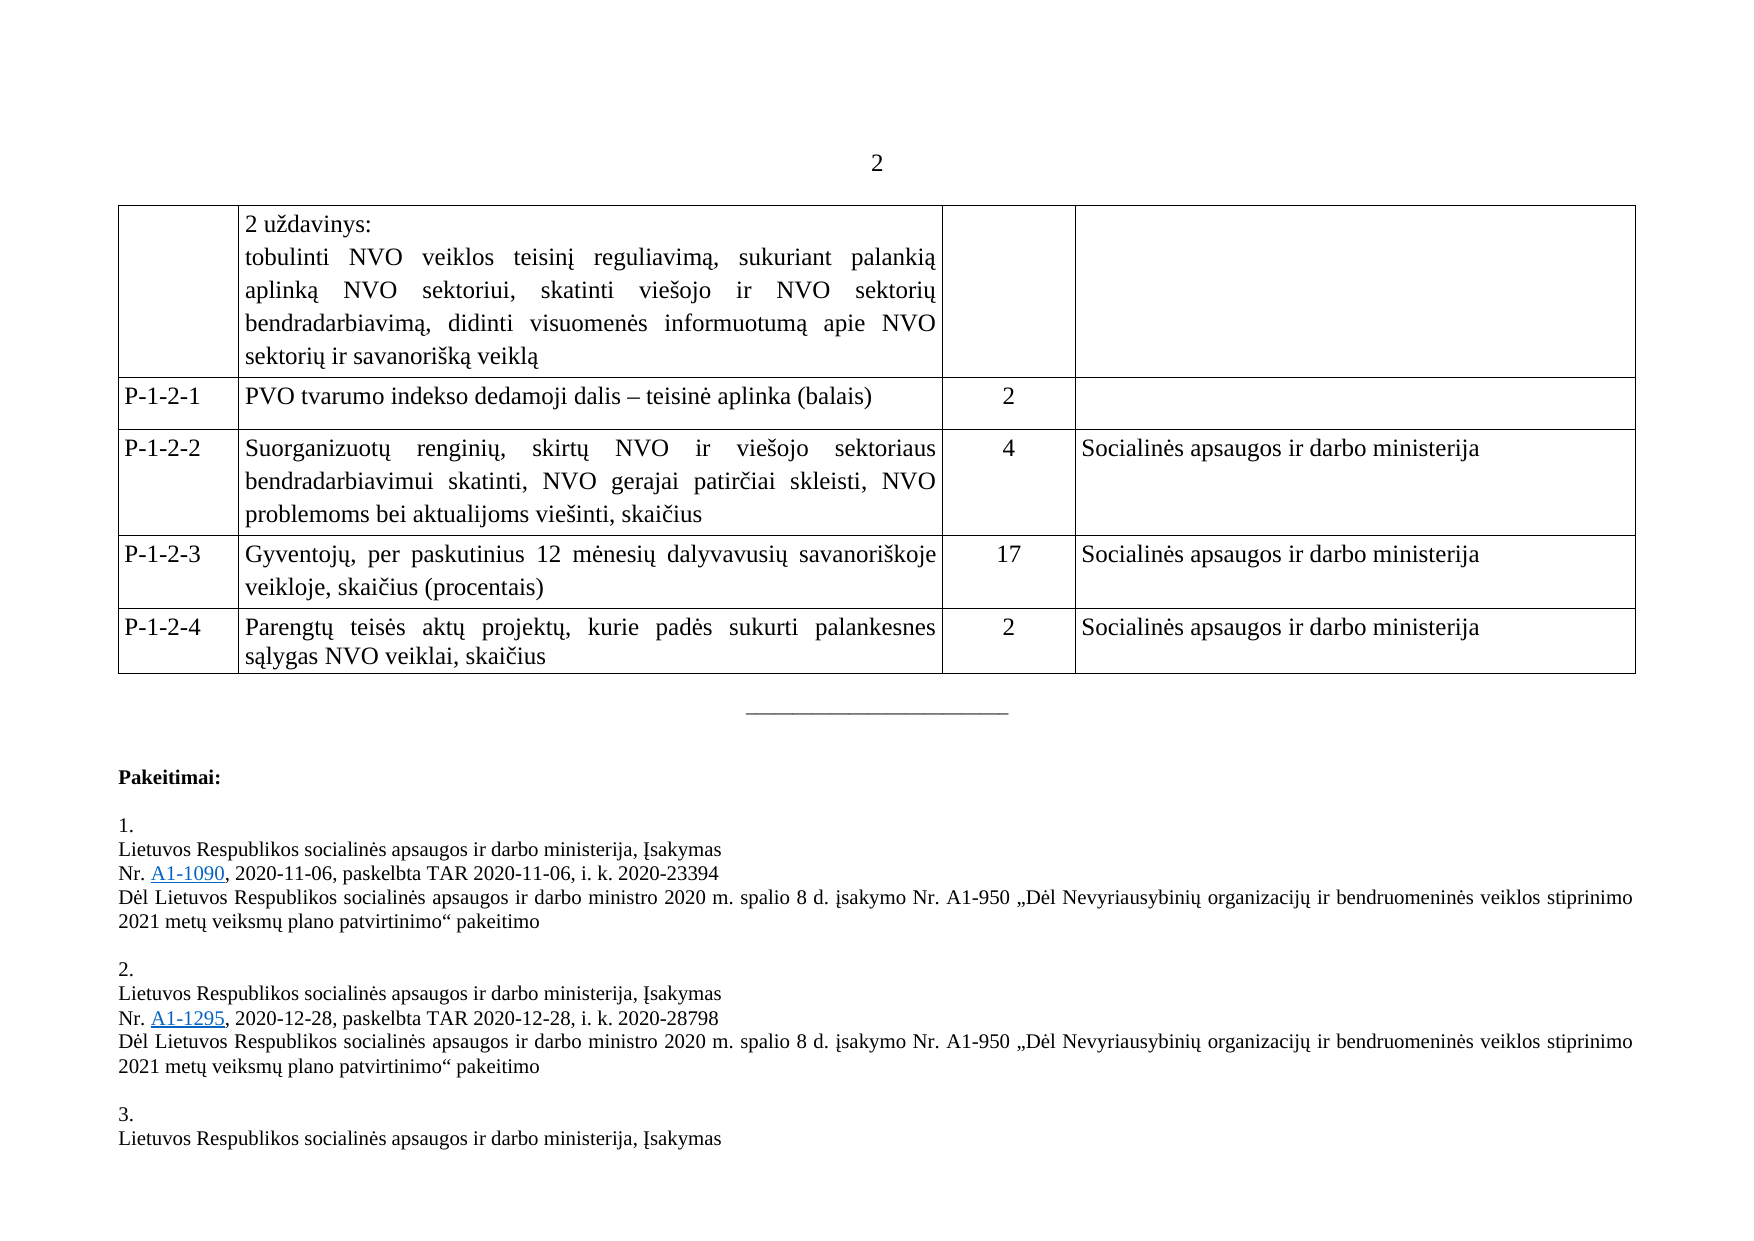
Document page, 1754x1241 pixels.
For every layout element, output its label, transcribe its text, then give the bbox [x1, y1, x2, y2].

text Lietuvos Respublikos socialinės apsaugos ir darbo ministerija, Įsakymas [118, 837, 1636, 861]
text Lietuvos Respublikos socialinės apsaugos ir darbo ministerija, Įsakymas [118, 1126, 1636, 1150]
table_cell Parengtų teisės aktų projektų, kurie padės sukurti palankesnes sąlygas NVO veiklai, skaičius [239, 609, 942, 672]
text 3. [118, 1102, 1636, 1126]
table_cell Socialinės apsaugos ir darbo ministerija [1076, 536, 1635, 608]
table_cell 2 [943, 378, 1075, 429]
table_cell Suorganizuotų renginių, skirtų NVO ir viešojo sektoriaus bendradarbiavimui skatinti, NVO gerajai patirčiai skleisti, NVO problemoms bei aktualijoms viešinti, skaičius [239, 430, 942, 535]
text 1. [118, 813, 1636, 837]
table_cell P-1-2-1 [119, 378, 238, 429]
table_cell 2 [943, 609, 1075, 672]
text Nr. A1-1295, 2020-12-28, paskelbta TAR 2020-12-28, i. k. 2020-28798 [118, 1005, 1636, 1029]
table_cell 4 [943, 430, 1075, 535]
text Dėl Lietuvos Respublikos socialinės apsaugos ir darbo ministro 2020 m. spalio 8 d. įsakymo Nr. A1-950 „Dėl Nevyriausybinių organizacijų ir bendruomeninės veiklos stiprinimo 2021 metų veiksmų plano patvirtinimo“ pakeitimo [118, 1029, 1636, 1078]
table_cell P-1-2-4 [119, 609, 238, 672]
text ____________________________ [118, 695, 1636, 717]
table_cell [119, 206, 238, 377]
table_cell Socialinės apsaugos ir darbo ministerija [1076, 430, 1635, 535]
table_cell [943, 206, 1075, 377]
text Lietuvos Respublikos socialinės apsaugos ir darbo ministerija, Įsakymas [118, 981, 1636, 1005]
table_cell 17 [943, 536, 1075, 608]
text Dėl Lietuvos Respublikos socialinės apsaugos ir darbo ministro 2020 m. spalio 8 d. įsakymo Nr. A1-950 „Dėl Nevyriausybinių organizacijų ir bendruomeninės veiklos stiprinimo 2021 metų veiksmų plano patvirtinimo“ pakeitimo [118, 885, 1636, 933]
text Nr. A1-1090, 2020-11-06, paskelbta TAR 2020-11-06, i. k. 2020-23394 [118, 861, 1636, 885]
table_cell P-1-2-3 [119, 536, 238, 608]
text Pakeitimai: [118, 765, 1636, 789]
table_cell [1076, 378, 1635, 429]
table_cell Socialinės apsaugos ir darbo ministerija [1076, 609, 1635, 672]
table_cell PVO tvarumo indekso dedamoji dalis – teisinė aplinka (balais) [239, 378, 942, 429]
table_cell Gyventojų, per paskutinius 12 mėnesių dalyvavusių savanoriškoje veikloje, skaičius (procentais) [239, 536, 942, 608]
table_cell 2 uždavinys: tobulinti NVO veiklos teisinį reguliavimą, sukuriant palankią aplinką NVO sektoriui, skatinti viešojo ir NVO sektorių bendradarbiavimą, didinti visuomenės informuotumą apie NVO sektorių ir savanorišką veiklą [239, 206, 942, 377]
table_cell [1076, 206, 1635, 377]
table_cell P-1-2-2 [119, 430, 238, 535]
text 2. [118, 957, 1636, 981]
